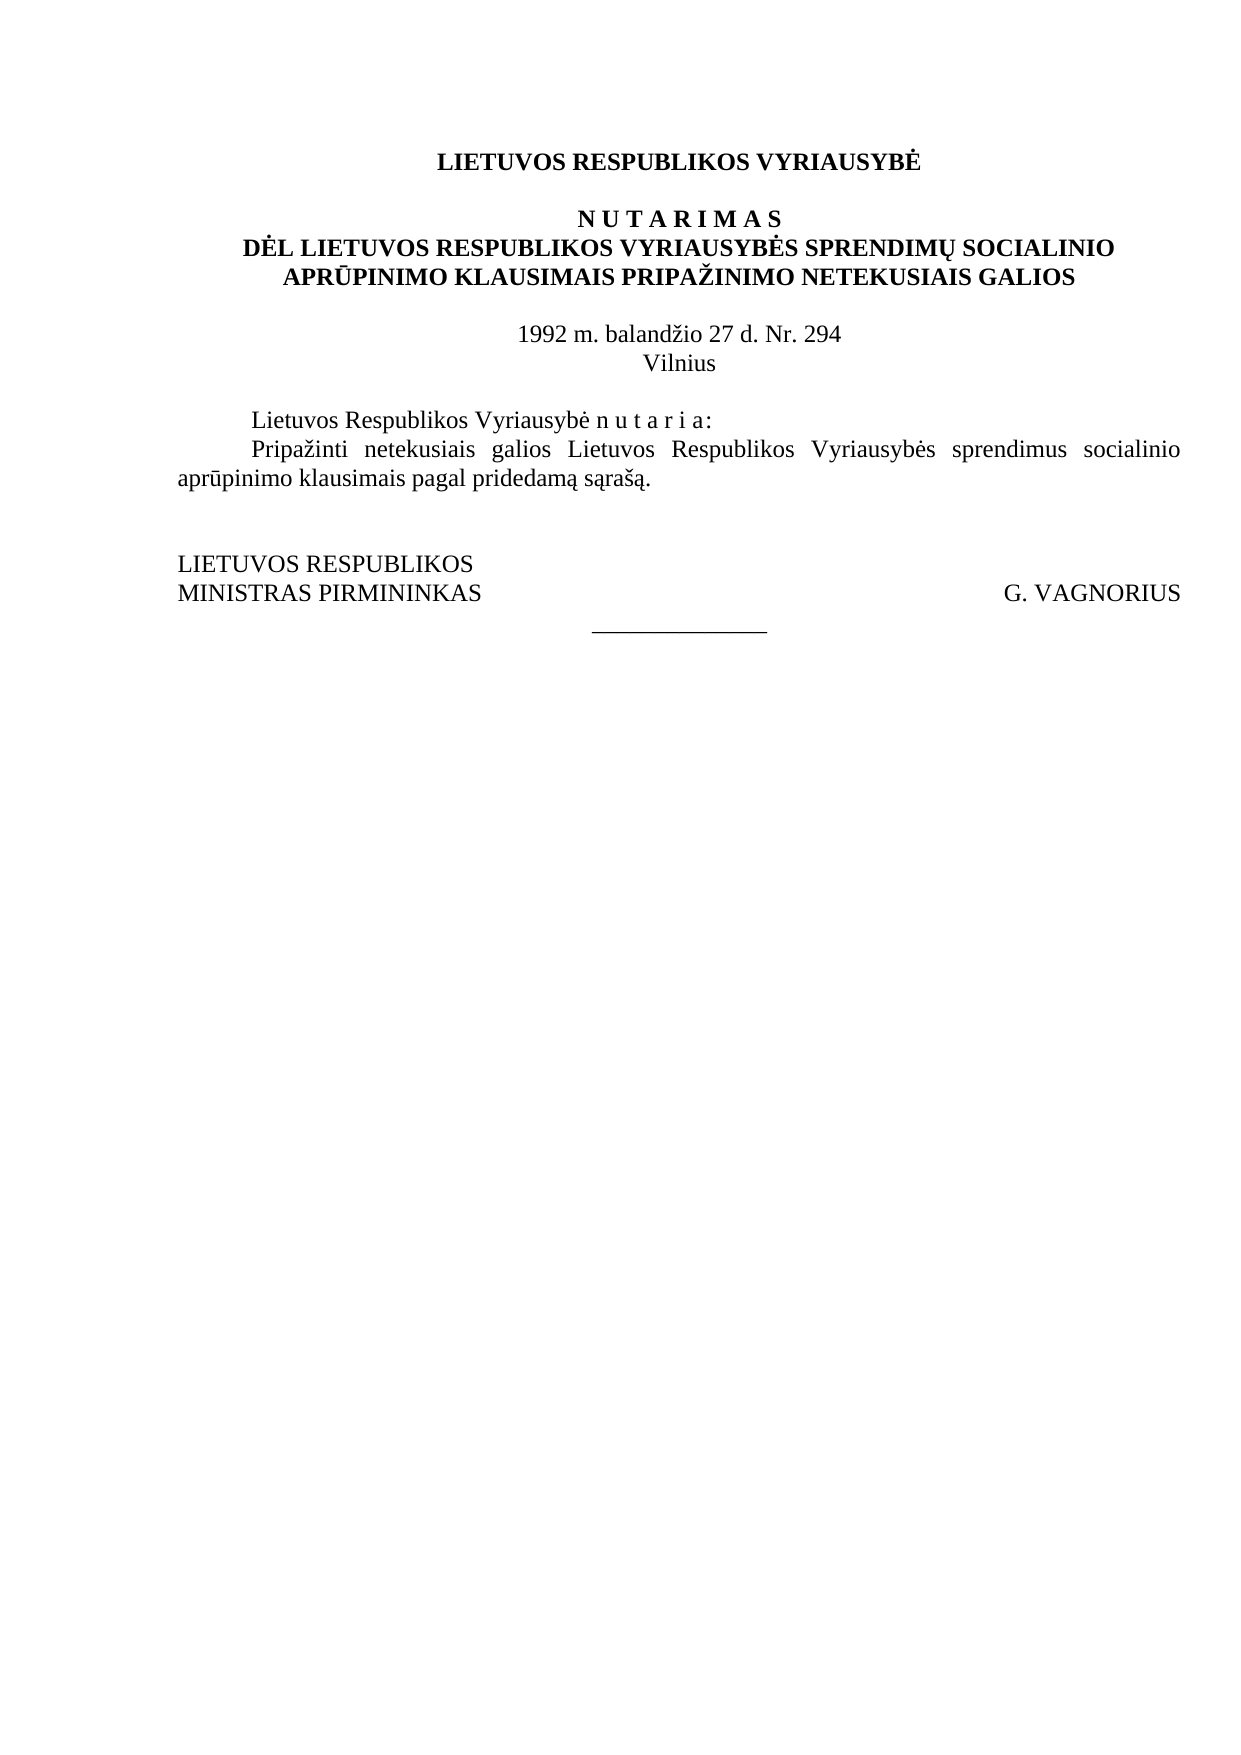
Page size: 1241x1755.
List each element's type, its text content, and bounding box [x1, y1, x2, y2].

text LIETUVOS RESPUBLIKOS VYRIAUSYBĖ [177, 147, 1181, 176]
text N U T A R I M A S [177, 204, 1181, 233]
text Lietuvos Respublikos Vyriausybė nutaria: [177, 406, 1181, 434]
text Pripažinti netekusiais galios Lietuvos Respublikos Vyriausybės sprendimus socialinio aprūpinimo klausimais pagal pridedamą sąrašą. [177, 434, 1181, 492]
text Ministras Pirmininkas G. Vagnorius [177, 578, 1181, 607]
text ______________ [177, 607, 1181, 636]
text Lietuvos Respublikos [177, 549, 1181, 578]
text Vilnius [177, 348, 1181, 377]
text 1992 m. balandžio 27 d. Nr. 294 [177, 319, 1181, 348]
text DĖL LIETUVOS RESPUBLIKOS VYRIAUSYBĖS SPRENDIMŲ SOCIALINIO APRŪPINIMO KLAUSIMAIS PRIPAŽINIMO NETEKUSIAIS GALIOS [177, 233, 1181, 291]
